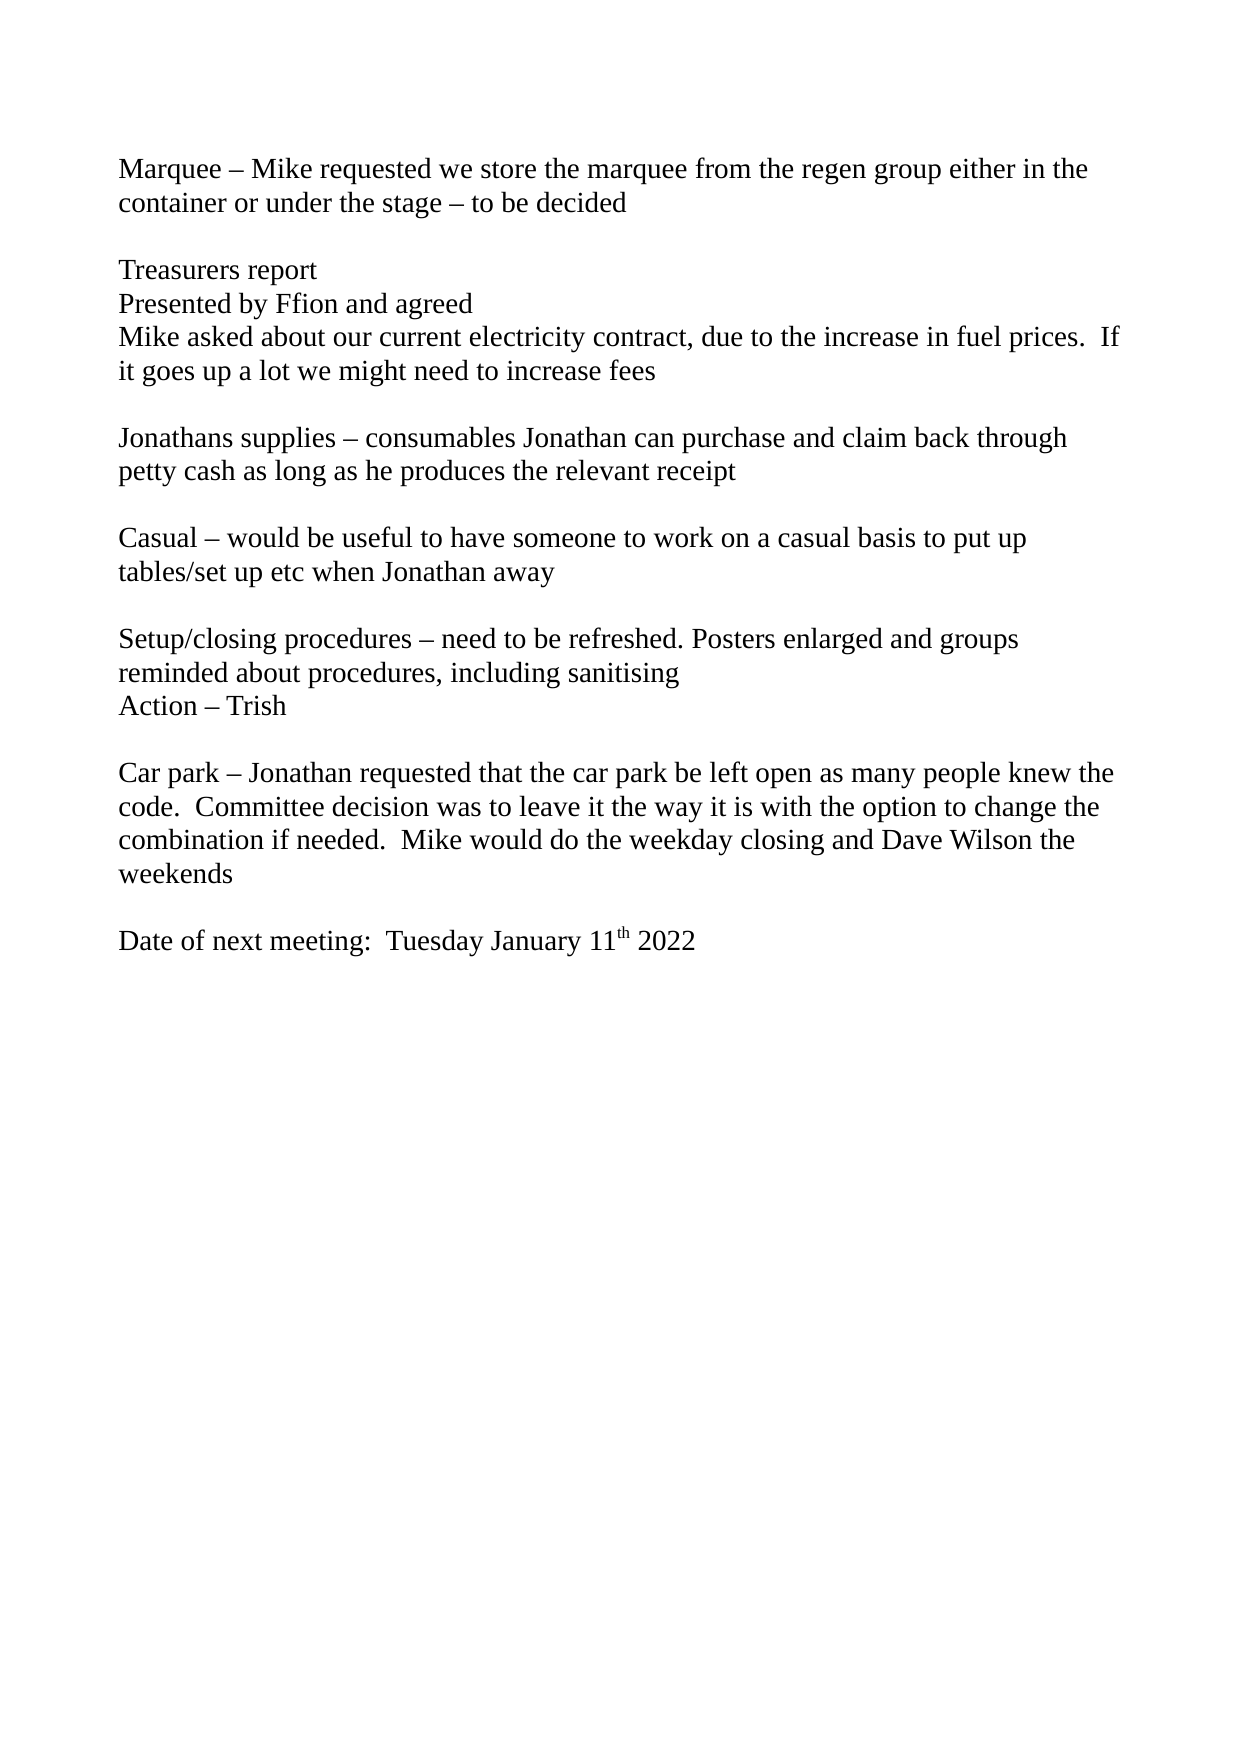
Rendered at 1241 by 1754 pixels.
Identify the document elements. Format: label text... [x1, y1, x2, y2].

text Treasurers report [118, 252, 1122, 286]
text Presented by Ffion and agreed [118, 286, 1122, 319]
text Car park – Jonathan requested that the car park be left open as many people knew the code. Committee decision was to leave it the way it is with the option to change the combination if needed. Mike would do the weekday closing and Dave Wilson the weekends [118, 755, 1122, 889]
text Jonathans supplies – consumables Jonathan can purchase and claim back through petty cash as long as he produces the relevant receipt [118, 420, 1122, 487]
text Setup/closing procedures – need to be refreshed. Posters enlarged and groups reminded about procedures, including sanitising [118, 621, 1122, 688]
text Date of next meeting: Tuesday January 11th 2022 [118, 923, 1122, 957]
text Marquee – Mike requested we store the marquee from the regen group either in the container or under the stage – to be decided [118, 152, 1122, 219]
text Mike asked about our current electricity contract, due to the increase in fuel prices. If it goes up a lot we might need to increase fees [118, 319, 1122, 386]
text Casual – would be useful to have someone to work on a casual basis to put up tables/set up etc when Jonathan away [118, 521, 1122, 588]
text Action – Trish [118, 688, 1122, 722]
